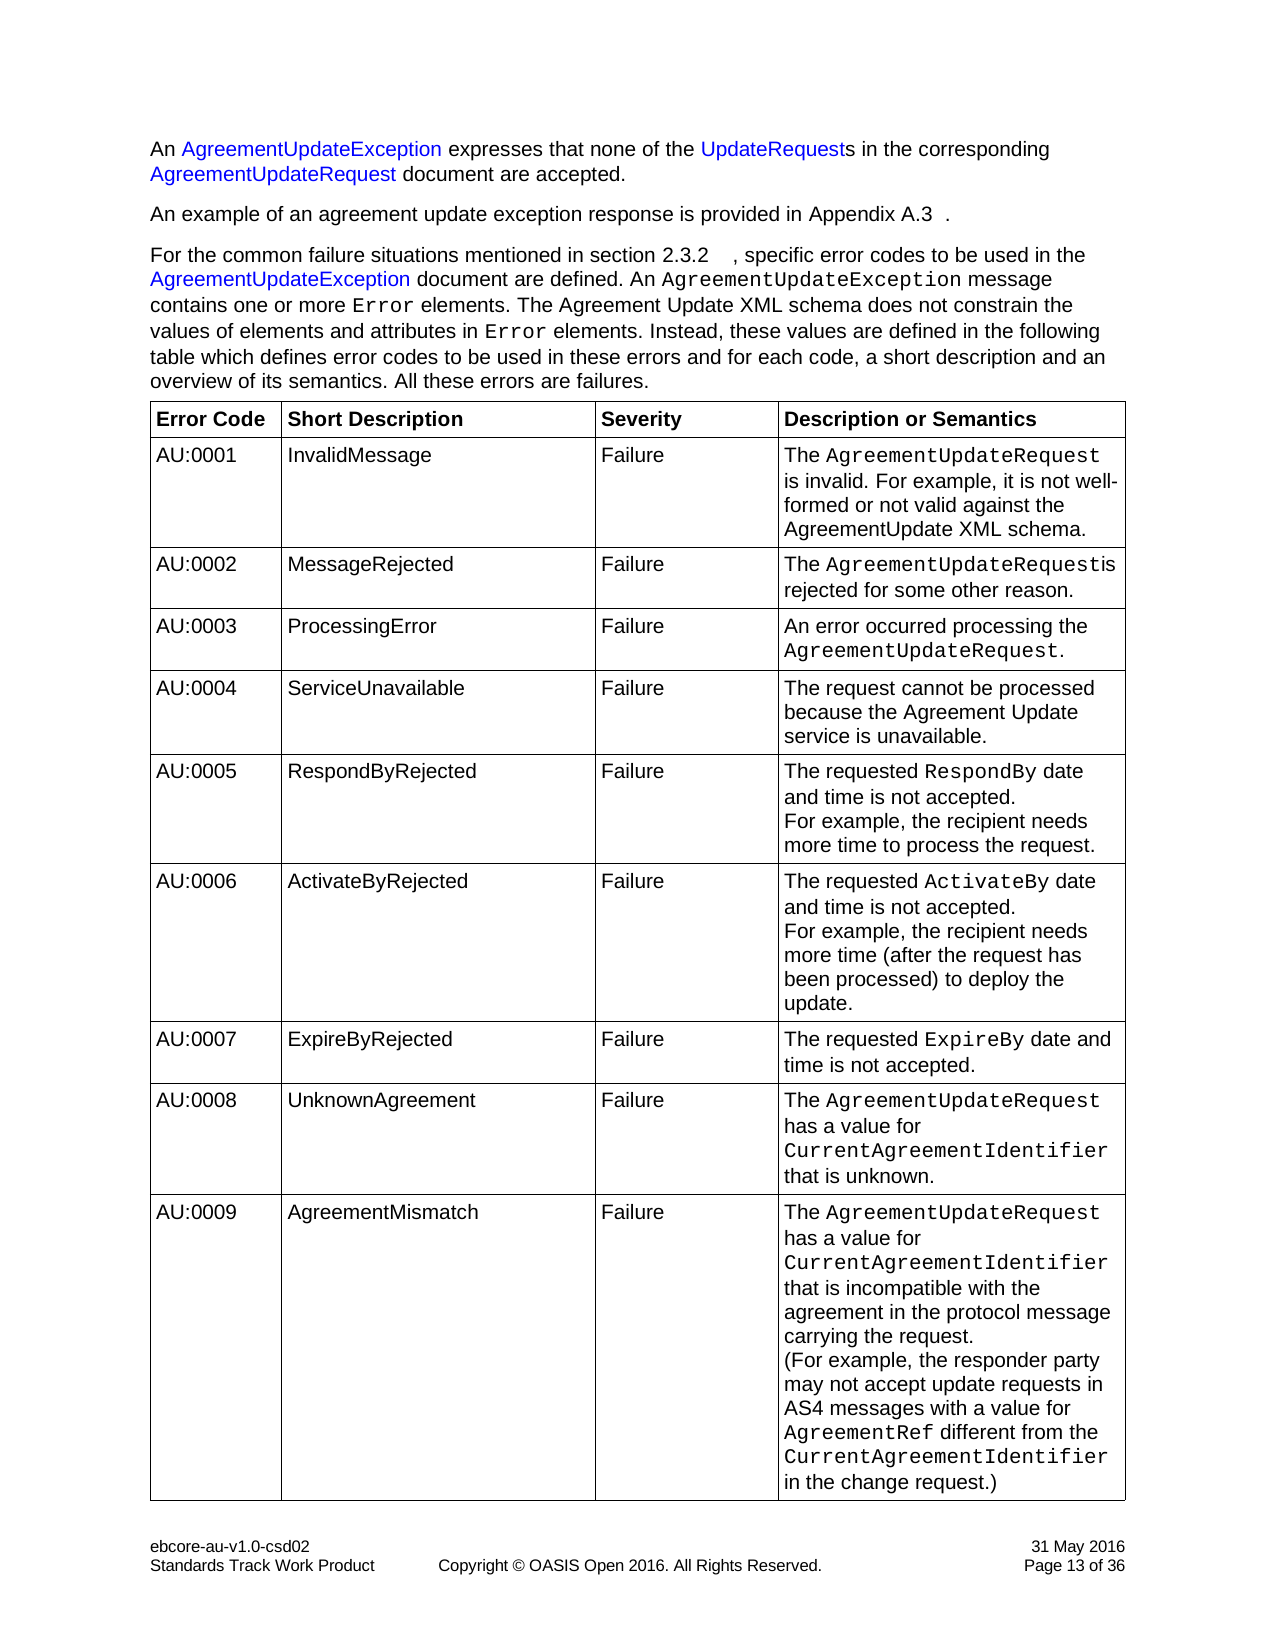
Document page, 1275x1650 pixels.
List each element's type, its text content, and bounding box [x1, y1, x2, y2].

text For the common failure situations mentioned in section 2.3.2 , specific error codes to be used in the AgreementUpdateException document are defined. An AgreementUpdateException message contains one or more Error elements. The Agreement Update XML schema does not constrain the values of elements and attributes in Error elements. Instead, these values are defined in the following table which defines error codes to be used in these errors and for each code, a short description and an overview of its semantics. All these errors are failures. [150, 243, 1125, 393]
text An AgreementUpdateException expresses that none of the UpdateRequests in the corresponding AgreementUpdateRequest document are accepted. [150, 137, 1125, 186]
text An example of an agreement update exception response is provided in Appendix A.3 . [150, 202, 1125, 226]
table_cell AU:0001 [151, 438, 281, 547]
table_cell ActivateByRejected [282, 864, 595, 1021]
table_cell An error occurred processing the AgreementUpdateRequest. [779, 609, 1125, 670]
table_cell RespondByRejected [282, 755, 595, 863]
table_cell The request cannot be processed because the Agreement Update service is unavailable. [779, 671, 1125, 753]
table_cell ServiceUnavailable [282, 671, 595, 753]
table_cell AU:0003 [151, 609, 281, 670]
table_cell Failure [596, 755, 778, 863]
table_cell AU:0009 [151, 1195, 281, 1500]
table_cell Failure [596, 864, 778, 1021]
table_cell The requested RespondBy date and time is not accepted. For example, the recipient needs more time to process the request. [779, 755, 1125, 863]
table_cell MessageRejected [282, 548, 595, 608]
table_cell The requested ExpireBy date and time is not accepted. [779, 1022, 1125, 1082]
table_cell The AgreementUpdateRequest has a value for CurrentAgreementIdentifier that is incompatible with the agreement in the protocol message carrying the request. (For example, the responder party may not accept update requests in AS4 messages with a value for AgreementRef different from the CurrentAgreementIdentifier in the change request.) [779, 1195, 1125, 1500]
table_cell The AgreementUpdateRequest is invalid. For example, it is not well-formed or not valid against the AgreementUpdate XML schema. [779, 438, 1125, 547]
table_cell Failure [596, 1084, 778, 1194]
table_header Short Description [282, 402, 595, 437]
table_cell Failure [596, 671, 778, 753]
table_cell AU:0008 [151, 1084, 281, 1194]
table_cell AU:0004 [151, 671, 281, 753]
table_cell Failure [596, 1195, 778, 1500]
table_header Description or Semantics [779, 402, 1125, 437]
table_cell AU:0006 [151, 864, 281, 1021]
table_header Error Code [151, 402, 281, 437]
table_cell ExpireByRejected [282, 1022, 595, 1082]
table_cell The AgreementUpdateRequestis rejected for some other reason. [779, 548, 1125, 608]
table_cell Failure [596, 438, 778, 547]
table_cell UnknownAgreement [282, 1084, 595, 1194]
table_cell Failure [596, 1022, 778, 1082]
table_cell ProcessingError [282, 609, 595, 670]
table_cell Failure [596, 609, 778, 670]
table_cell AU:0002 [151, 548, 281, 608]
table_cell The AgreementUpdateRequest has a value for CurrentAgreementIdentifier that is unknown. [779, 1084, 1125, 1194]
table_cell The requested ActivateBy date and time is not accepted. For example, the recipient needs more time (after the request has been processed) to deploy the update. [779, 864, 1125, 1021]
table_cell AgreementMismatch [282, 1195, 595, 1500]
table_cell AU:0007 [151, 1022, 281, 1082]
table_cell AU:0005 [151, 755, 281, 863]
table_header Severity [596, 402, 778, 437]
table_cell Failure [596, 548, 778, 608]
table_cell InvalidMessage [282, 438, 595, 547]
